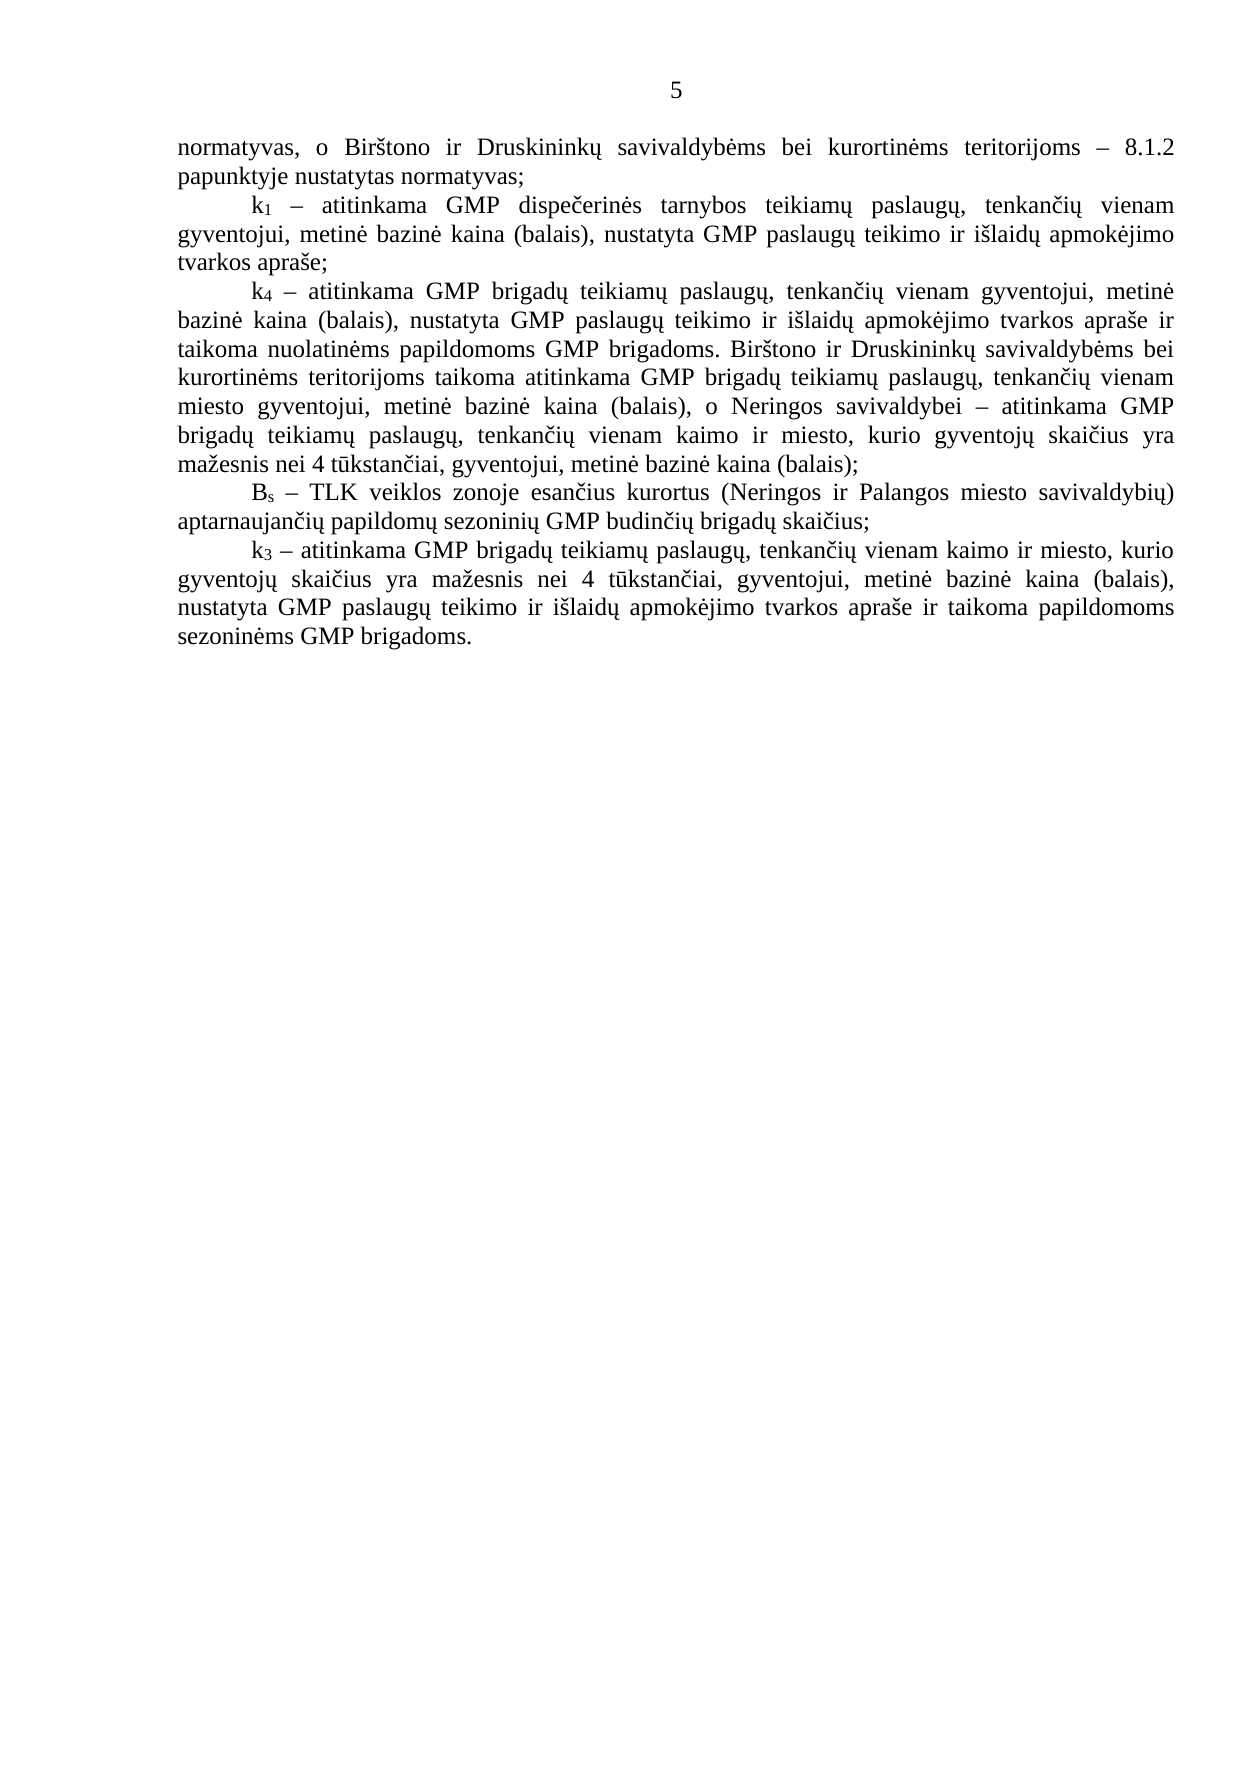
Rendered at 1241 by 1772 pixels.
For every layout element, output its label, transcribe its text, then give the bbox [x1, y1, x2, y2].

text k4 – atitinkama GMP brigadų teikiamų paslaugų, tenkančių vienam gyventojui, metinė bazinė kaina (balais), nustatyta GMP paslaugų teikimo ir išlaidų apmokėjimo tvarkos apraše ir taikoma nuolatinėms papildomoms GMP brigadoms. Birštono ir Druskininkų savivaldybėms bei kurortinėms teritorijoms taikoma atitinkama GMP brigadų teikiamų paslaugų, tenkančių vienam miesto gyventojui, metinė bazinė kaina (balais), o Neringos savivaldybei – atitinkama GMP brigadų teikiamų paslaugų, tenkančių vienam kaimo ir miesto, kurio gyventojų skaičius yra mažesnis nei 4 tūkstančiai, gyventojui, metinė bazinė kaina (balais); [177, 276, 1175, 477]
text Bs – TLK veiklos zonoje esančius kurortus (Neringos ir Palangos miesto savivaldybių) aptarnaujančių papildomų sezoninių GMP budinčių brigadų skaičius; [177, 477, 1175, 535]
text k1 – atitinkama GMP dispečerinės tarnybos teikiamų paslaugų, tenkančių vienam gyventojui, metinė bazinė kaina (balais), nustatyta GMP paslaugų teikimo ir išlaidų apmokėjimo tvarkos apraše; [177, 190, 1175, 276]
text normatyvas, o Birštono ir Druskininkų savivaldybėms bei kurortinėms teritorijoms – 8.1.2 papunktyje nustatytas normatyvas; [177, 132, 1175, 190]
text k3 – atitinkama GMP brigadų teikiamų paslaugų, tenkančių vienam kaimo ir miesto, kurio gyventojų skaičius yra mažesnis nei 4 tūkstančiai, gyventojui, metinė bazinė kaina (balais), nustatyta GMP paslaugų teikimo ir išlaidų apmokėjimo tvarkos apraše ir taikoma papildomoms sezoninėms GMP brigadoms. [177, 535, 1175, 650]
